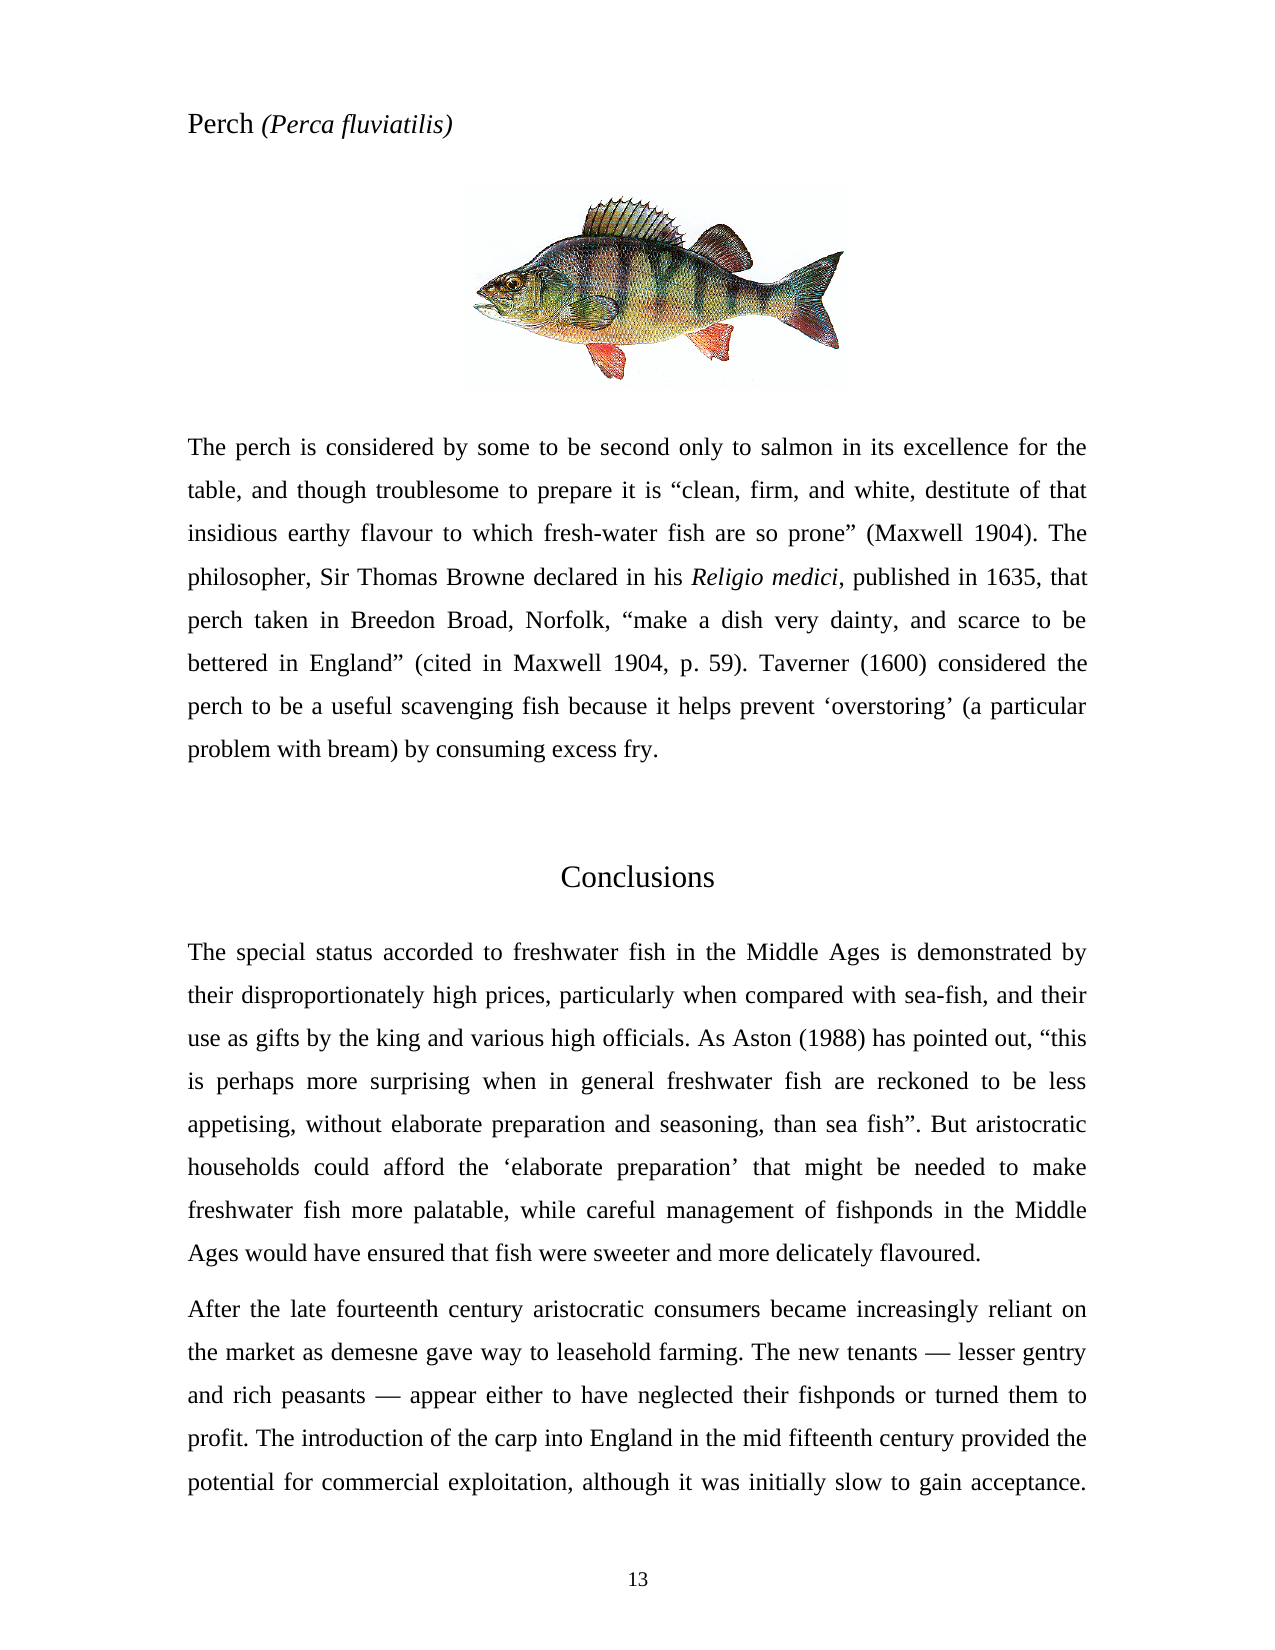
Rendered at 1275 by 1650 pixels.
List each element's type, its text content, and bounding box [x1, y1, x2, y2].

table_header [450, 182, 862, 403]
text After the late fourteenth century aristocratic consumers became increasingly reliant on the market as demesne gave way to leasehold farming. The new tenants ― lesser gentry and rich peasants ― appear either to have neglected their fishponds or turned them to profit. The introduction of the carp into England in the mid fifteenth century provided the potential for commercial exploitation, although it was initially slow to gain acceptance. [187, 1294, 1088, 1495]
subtitle Perch (Perca fluviatilis) [187, 106, 1088, 140]
text The perch is considered by some to be second only to salmon in its excellence for the table, and though troublesome to prepare it is “clean, firm, and white, destitute of that insidious earthy flavour to which fresh-water fish are so prone” (Maxwell 1904). The philosopher, Sir Thomas Browne declared in his Religio medici, published in 1635, that perch taken in Breedon Broad, Norfolk, “make a dish very dainty, and scarce to be bettered in England” (cited in Maxwell 1904, p. 59). Taverner (1600) considered the perch to be a useful scavenging fish because it helps prevent ‘overstoring’ (a particular problem with bream) by consuming excess fry. [187, 432, 1088, 763]
subtitle Conclusions [187, 858, 1088, 894]
picture [462, 183, 848, 390]
text The special status accorded to freshwater fish in the Middle Ages is demonstrated by their disproportionately high prices, particularly when compared with sea-fish, and their use as gifts by the king and various high officials. As Aston (1988) has pointed out, “this is perhaps more surprising when in general freshwater fish are reckoned to be less appetising, without elaborate preparation and seasoning, than sea fish”. But aristocratic households could afford the ‘elaborate preparation’ that might be needed to make freshwater fish more palatable, while careful management of fishponds in the Middle Ages would have ensured that fish were sweeter and more delicately flavoured. [187, 937, 1088, 1267]
